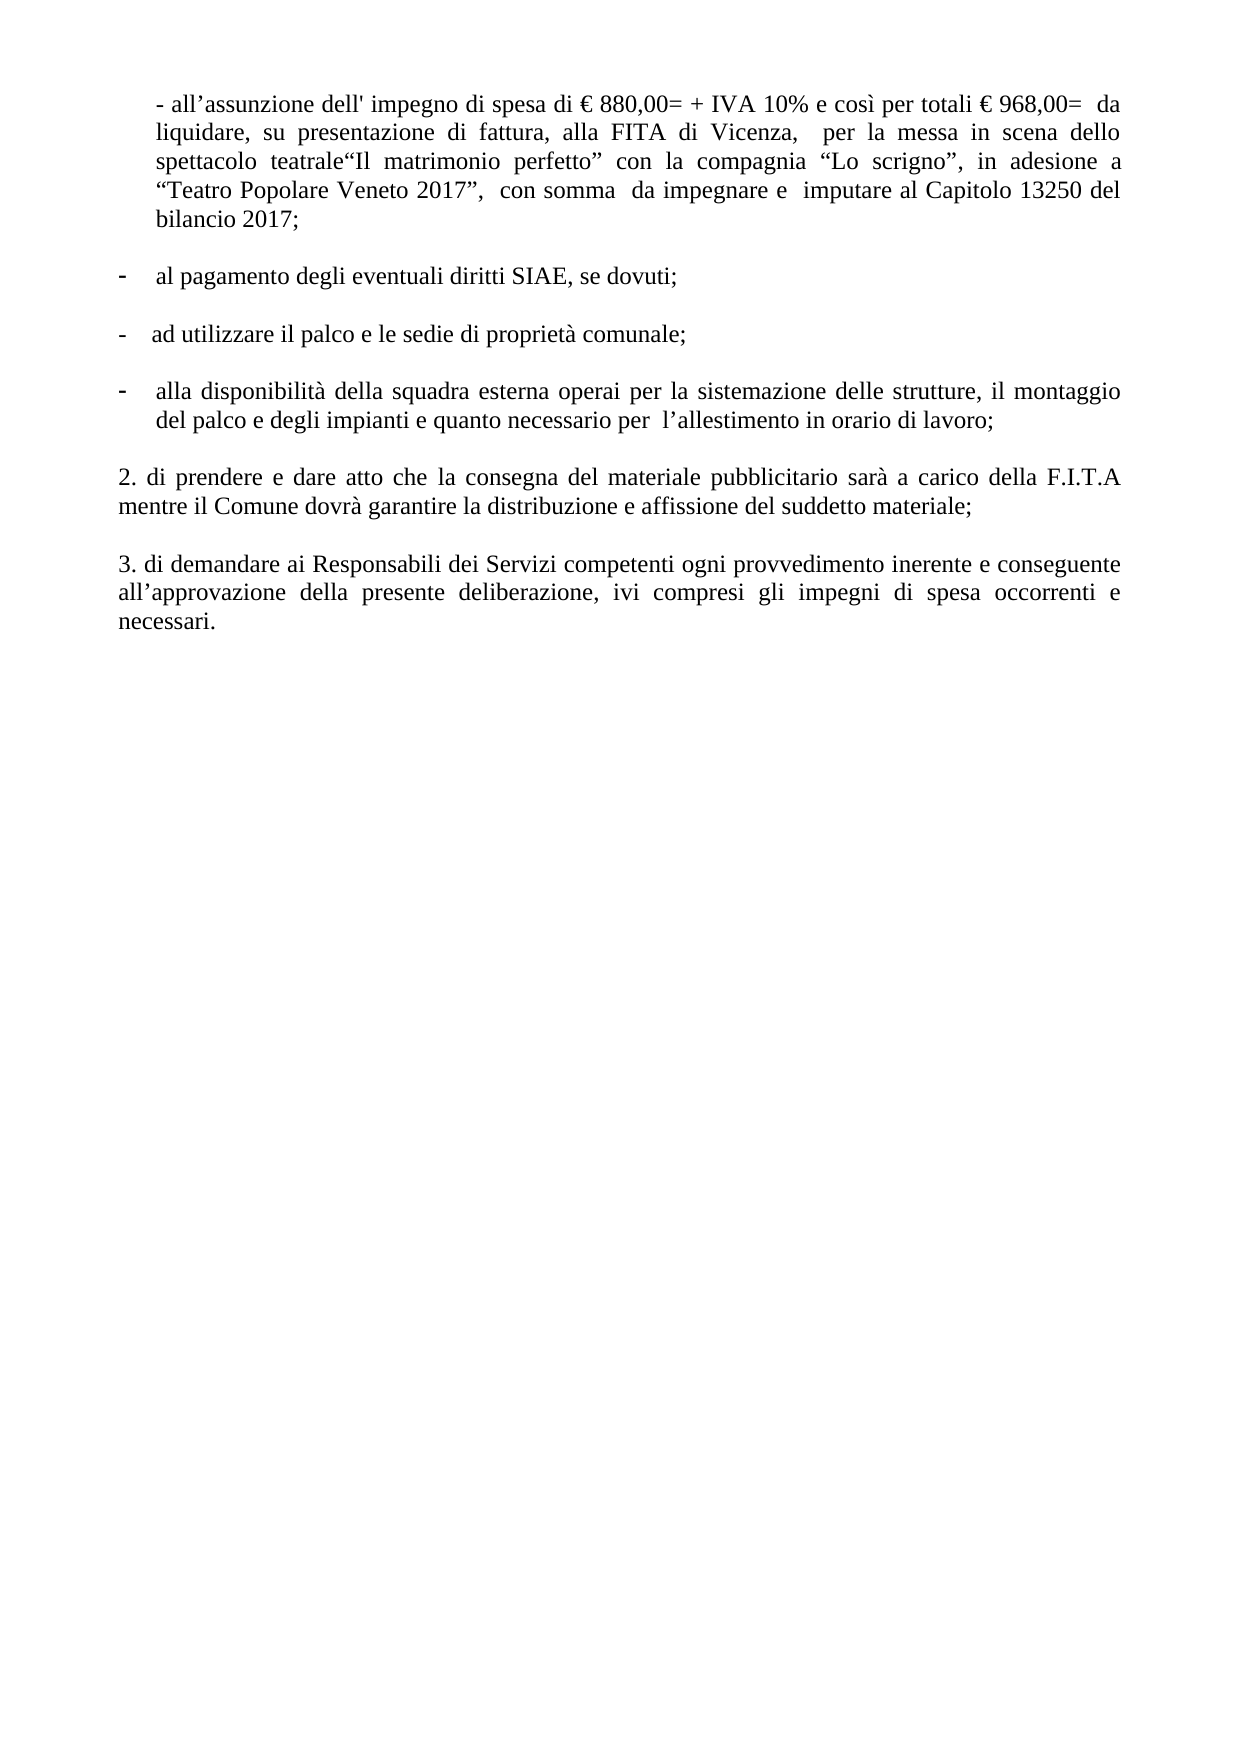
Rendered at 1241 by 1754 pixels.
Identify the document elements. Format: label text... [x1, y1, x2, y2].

text - ad utilizzare il palco e le sedie di proprietà comunale; [118, 319, 1122, 347]
list alla disponibilità della squadra esterna operai per la sistemazione delle strutture, il montaggio del palco e degli impianti e quanto necessario per l’allestimento in orario di lavoro; [118, 376, 1122, 434]
list 2. di prendere e dare atto che la consegna del materiale pubblicitario sarà a carico della F.I.T.A mentre il Comune dovrà garantire la distribuzione e affissione del suddetto materiale; [117, 462, 1122, 520]
list al pagamento degli eventuali diritti SIAE, se dovuti; [118, 261, 1122, 290]
list 3. di demandare ai Responsabili dei Servizi competenti ogni provvedimento inerente e conseguente all’approvazione della presente deliberazione, ivi compresi gli impegni di spesa occorrenti e necessari. [118, 549, 1122, 635]
list - all’assunzione dell' impegno di spesa di € 880,00= + IVA 10% e così per totali € 968,00= da liquidare, su presentazione di fattura, alla FITA di Vicenza, per la messa in scena dello spettacolo teatrale“Il matrimonio perfetto” con la compagnia “Lo scrigno”, in adesione a “Teatro Popolare Veneto 2017”, con somma da impegnare e imputare al Capitolo 13250 del bilancio 2017; [118, 89, 1122, 232]
